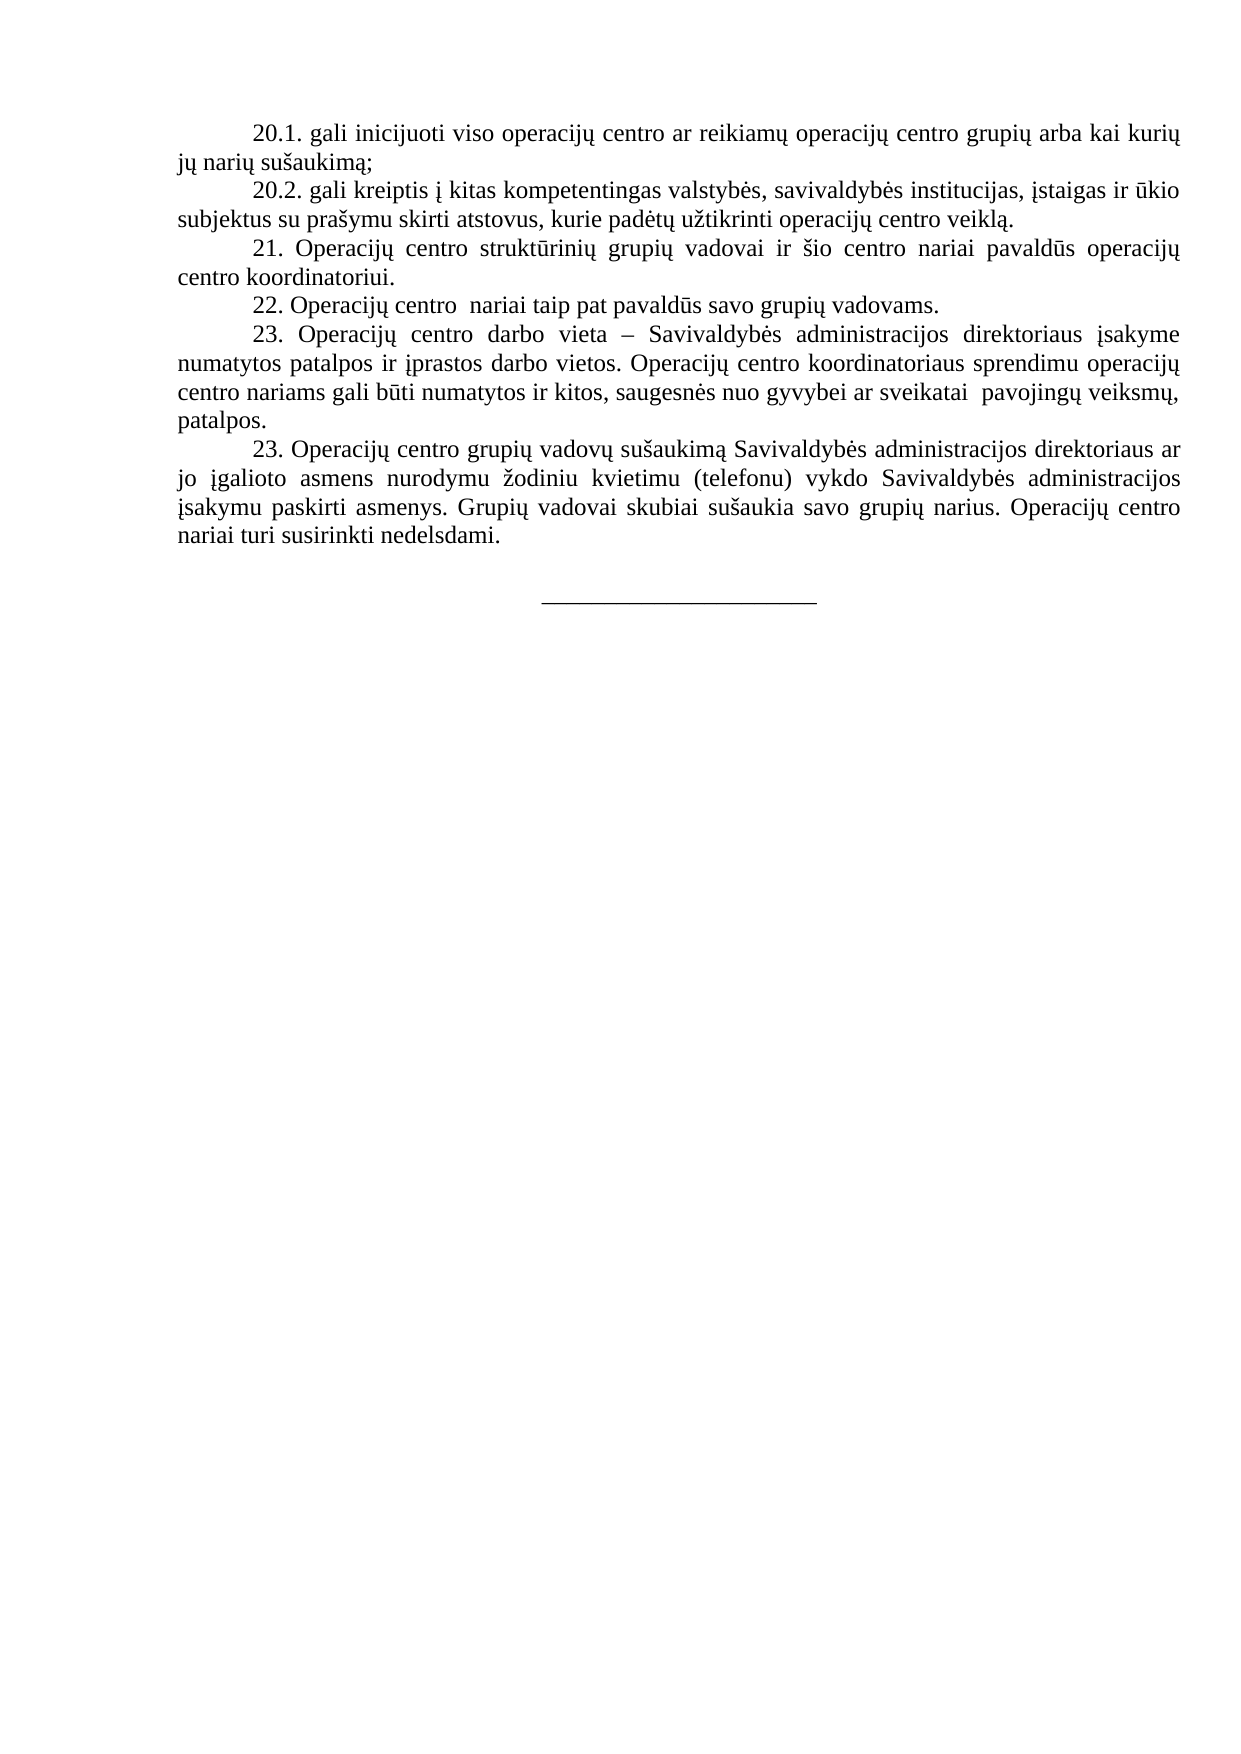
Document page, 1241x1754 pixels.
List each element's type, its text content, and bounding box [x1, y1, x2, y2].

text 23. Operacijų centro darbo vieta – Savivaldybės administracijos direktoriaus įsakyme numatytos patalpos ir įprastos darbo vietos. Operacijų centro koordinatoriaus sprendimu operacijų centro nariams gali būti numatytos ir kitos, saugesnės nuo gyvybei ar sveikatai pavojingų veiksmų, patalpos. [177, 319, 1181, 434]
text 21. Operacijų centro struktūrinių grupių vadovai ir šio centro nariai pavaldūs operacijų centro koordinatoriui. [177, 233, 1181, 291]
text ______________________ [177, 578, 1181, 607]
text 22. Operacijų centro nariai taip pat pavaldūs savo grupių vadovams. [177, 291, 1181, 319]
text 20.2. gali kreiptis į kitas kompetentingas valstybės, savivaldybės institucijas, įstaigas ir ūkio subjektus su prašymu skirti atstovus, kurie padėtų užtikrinti operacijų centro veiklą. [177, 176, 1181, 233]
text 23. Operacijų centro grupių vadovų sušaukimą Savivaldybės administracijos direktoriaus ar jo įgalioto asmens nurodymu žodiniu kvietimu (telefonu) vykdo Savivaldybės administracijos įsakymu paskirti asmenys. Grupių vadovai skubiai sušaukia savo grupių narius. Operacijų centro nariai turi susirinkti nedelsdami. [177, 434, 1181, 549]
text 20.1. gali inicijuoti viso operacijų centro ar reikiamų operacijų centro grupių arba kai kurių jų narių sušaukimą; [177, 118, 1181, 176]
